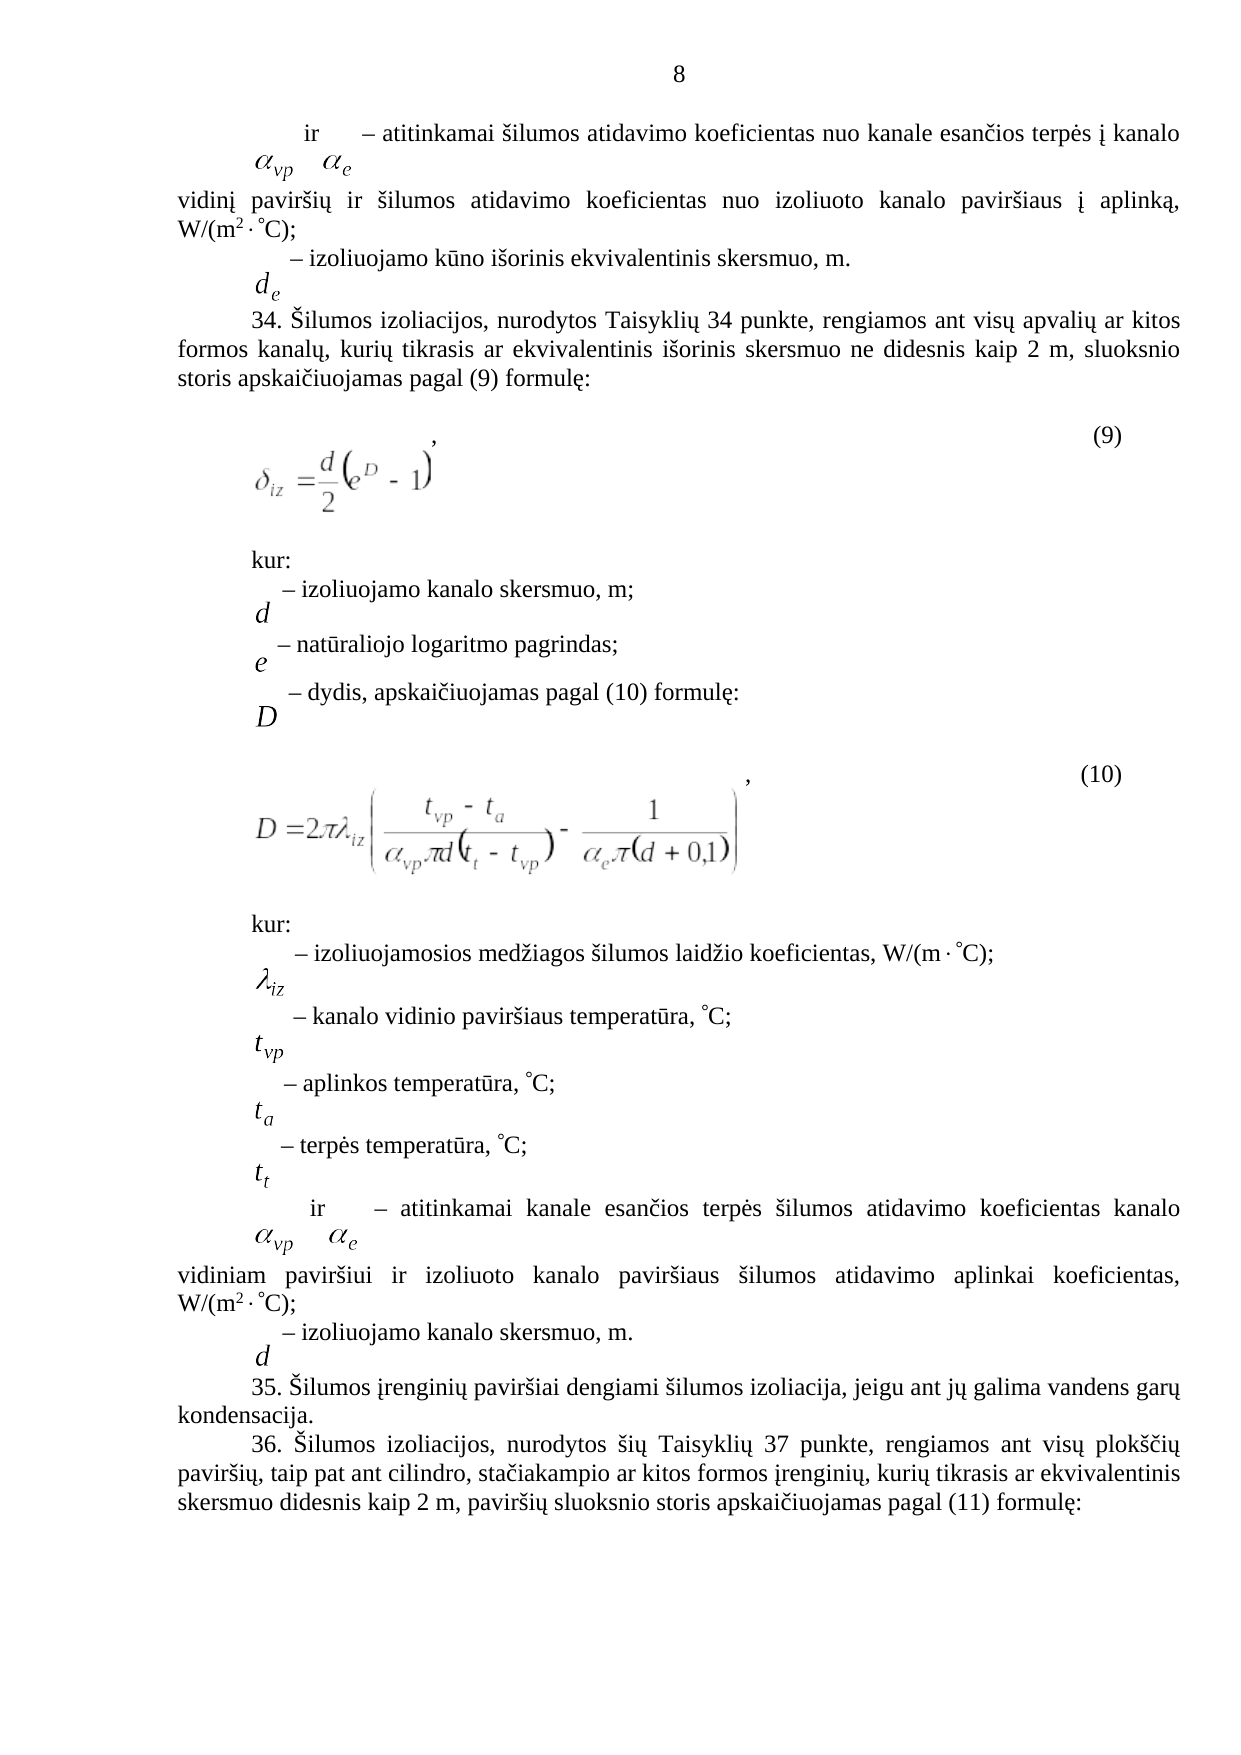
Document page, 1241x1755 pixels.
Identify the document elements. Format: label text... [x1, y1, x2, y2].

text – kanalo vidinio paviršiaus temperatūra, °C; [177, 1001, 1181, 1068]
text – izoliuojamo kanalo skersmuo, m; [177, 574, 1181, 629]
text – dydis, apskaičiuojamas pagal (10) formulę: [177, 677, 1181, 730]
text kur: [177, 546, 1181, 574]
text – natūraliojo logaritmo pagrindas; [177, 629, 1181, 677]
text – izoliuojamo kanalo skersmuo, m. [177, 1317, 1181, 1372]
text – aplinkos temperatūra, °C; [177, 1068, 1181, 1130]
text – terpės temperatūra, °C; [177, 1130, 1181, 1193]
text ir – atitinkamai kanale esančios terpės šilumos atidavimo koeficientas kanalo vidiniam paviršiui ir izoliuoto kanalo paviršiaus šilumos atidavimo aplinkai koeficientas, W/(m2×°C); [177, 1193, 1181, 1317]
text 34. Šilumos izoliacijos, nurodytos Taisyklių 34 punkte, rengiamos ant visų apvalių ar kitos formos kanalų, kurių tikrasis ar ekvivalentinis išorinis skersmuo ne didesnis kaip 2 m, sluoksnio storis apskaičiuojamas pagal (9) formulę: [177, 305, 1181, 391]
text , (9) [177, 420, 1181, 517]
text – izoliuojamosios medžiagos šilumos laidžio koeficientas, W/(m×°C); [177, 938, 1181, 1001]
text ir – atitinkamai šilumos atidavimo koeficientas nuo kanale esančios terpės į kanalo vidinį paviršių ir šilumos atidavimo koeficientas nuo izoliuoto kanalo paviršiaus į aplinką, W/(m2×°C); [177, 118, 1181, 243]
text , (10) [177, 759, 1181, 881]
text kur: [177, 909, 1181, 938]
text – izoliuojamo kūno išorinis ekvivalentinis skersmuo, m. [177, 243, 1181, 305]
text 36. Šilumos izoliacijos, nurodytos šių Taisyklių 37 punkte, rengiamos ant visų plokščių paviršių, taip pat ant cilindro, stačiakampio ar kitos formos įrenginių, kurių tikrasis ar ekvivalentinis skersmuo didesnis kaip 2 m, paviršių sluoksnio storis apskaičiuojamas pagal (11) formulę: [177, 1429, 1181, 1516]
text 35. Šilumos įrenginių paviršiai dengiami šilumos izoliacija, jeigu ant jų galima vandens garų kondensacija. [177, 1372, 1181, 1429]
